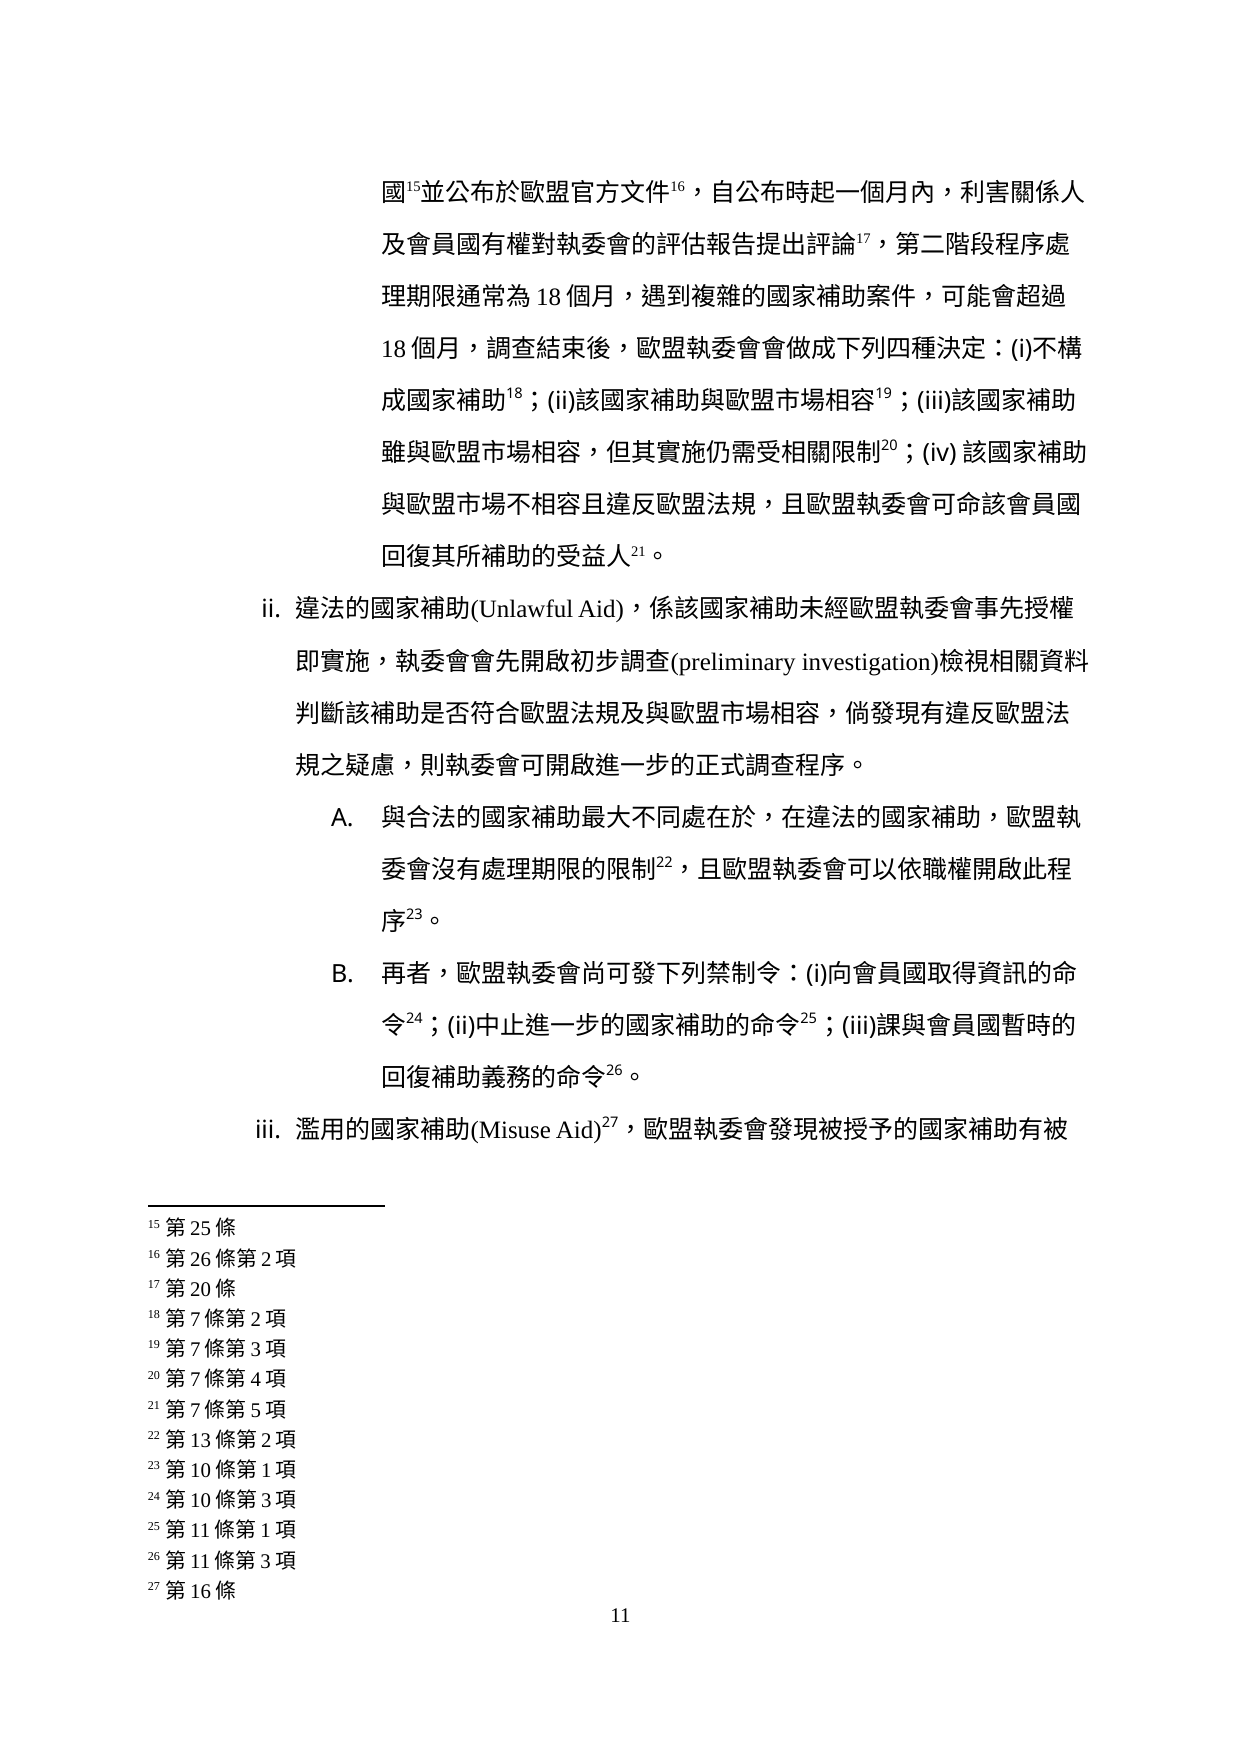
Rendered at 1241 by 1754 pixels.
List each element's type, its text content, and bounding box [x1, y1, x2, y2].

list 第13條第2項 [148, 1423, 1092, 1453]
list 第11條第1項 [148, 1514, 1092, 1544]
list 在正式調查程序中，歐盟執委會會提出其初步評估，點出該國家補助存有與歐盟法規是否相容的疑慮，而這評估報告會寄給會員國並公布於歐盟官方文件，自公布時起一個月內，利害關係人及會員國有權對執委會的評估報告提出評論，第二階段程序處理期限通常為18個月，遇到複雜的國家補助案件，可能會超過18個月，調查結束後，歐盟執委會會做成下列四種決定：(i)不構成國家補助；(ii)該國家補助與歐盟市場相容；(iii)該國家補助雖與歐盟市場相容，但其實施仍需受相關限制；(iv) 該國家補助與歐盟市場不相容且違反歐盟法規，且歐盟執委會可命該會員國回復其所補助的受益人。 [331, 159, 1092, 576]
list 第7條第2項 [148, 1302, 1092, 1332]
list 第10條第1項 [148, 1453, 1092, 1483]
list 再者，歐盟執委會尚可發下列禁制令：(i)向會員國取得資訊的命令；(ii)中止進一步的國家補助的命令；(iii)課與會員國暫時的回復補助義務的命令。 [331, 941, 1092, 1097]
list 第16條 [148, 1574, 1092, 1604]
list 第10條第3項 [148, 1483, 1092, 1514]
list 濫用的國家補助(Misuse Aid)，歐盟執委會發現被授予的國家補助有被 [281, 1097, 1092, 1149]
list 第7條第4項 [148, 1363, 1092, 1393]
list 第20條 [148, 1272, 1092, 1302]
list 第7條第3項 [148, 1332, 1092, 1363]
list 違法的國家補助(Unlawful Aid)，係該國家補助未經歐盟執委會事先授權即實施，執委會會先開啟初步調查(preliminary investigation)檢視相關資料判斷該補助是否符合歐盟法規及與歐盟市場相容，倘發現有違反歐盟法規之疑慮，則執委會可開啟進一步的正式調查程序。 [281, 576, 1092, 784]
list 第26條第2項 [148, 1242, 1092, 1272]
list 第11條第3項 [148, 1544, 1092, 1574]
list 第25條 [148, 1212, 1092, 1242]
list 與合法的國家補助最大不同處在於，在違法的國家補助，歐盟執委會沒有處理期限的限制，且歐盟執委會可以依職權開啟此程序。 [331, 784, 1092, 941]
list 第7條第5項 [148, 1393, 1092, 1423]
